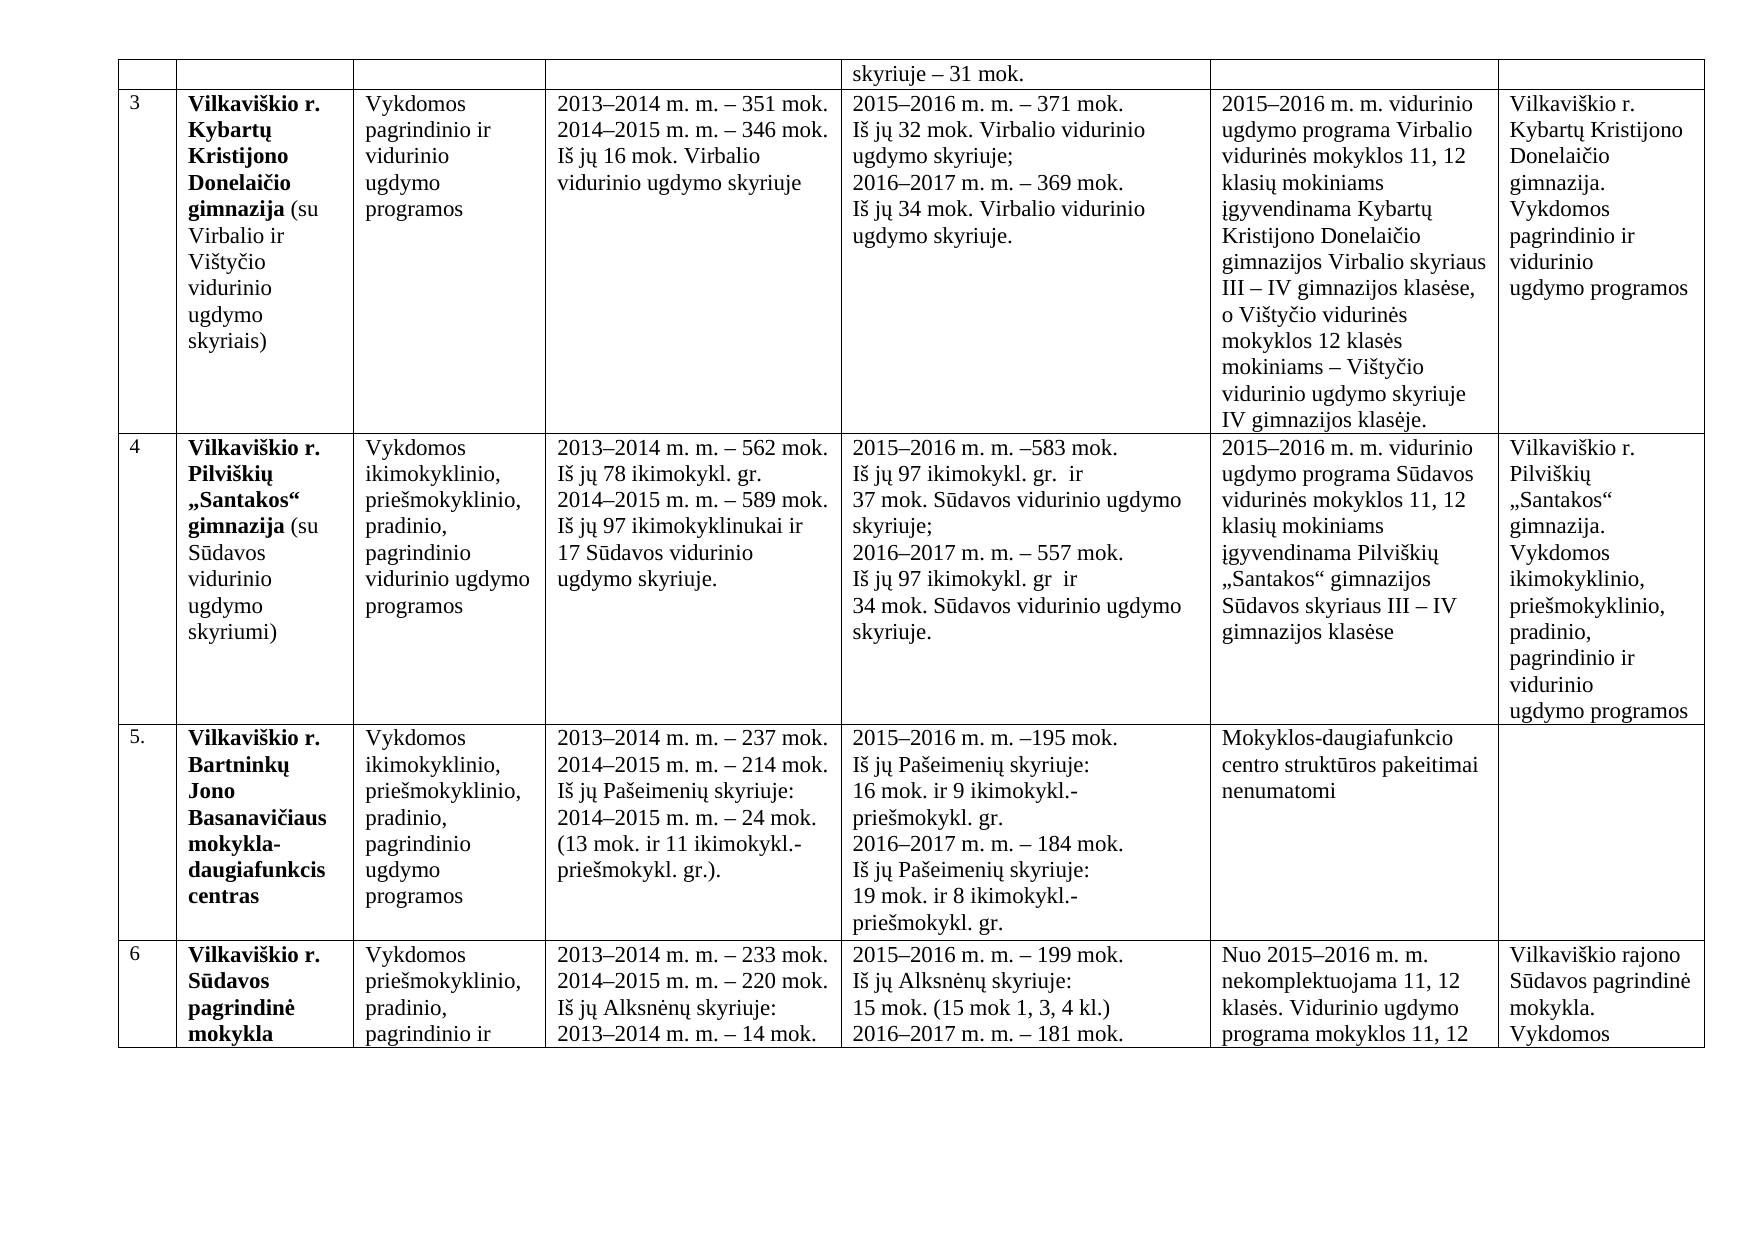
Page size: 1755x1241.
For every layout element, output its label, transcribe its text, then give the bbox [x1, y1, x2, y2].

table_cell 6 [119, 941, 176, 1047]
table_cell Vilkaviškio r. Bartninkų Jono Basanavičiaus mokykla-daugiafunkcis centras [177, 725, 353, 940]
table_cell Vilkaviškio r. Kybartų Kristijono Donelaičio gimnazija. Vykdomos pagrindinio ir vidurinio ugdymo programos [1499, 90, 1704, 432]
table_cell [1499, 725, 1704, 940]
table_cell 2015–2016 m. m. –195 mok. Iš jų Pašeimenių skyriuje: 16 mok. ir 9 ikimokykl.- priešmokykl. gr. 2016–2017 m. m. – 184 mok. Iš jų Pašeimenių skyriuje: 19 mok. ir 8 ikimokykl.- priešmokykl. gr. [842, 725, 1210, 940]
table_cell Vilkaviškio r. Kybartų Kristijono Donelaičio gimnazija (su Virbalio ir Vištyčio vidurinio ugdymo skyriais) [177, 90, 353, 432]
table_cell Vykdomos ikimokyklinio, priešmokyklinio, pradinio, pagrindinio ugdymo programos [354, 725, 545, 940]
table_cell Vykdomos priešmokyklinio, pradinio, pagrindinio ir [354, 941, 545, 1047]
table_cell [354, 60, 545, 89]
table_cell skyriuje – 31 mok. [842, 60, 1210, 89]
table_cell Vilkaviškio r. Pilviškių „Santakos“ gimnazija. Vykdomos ikimokyklinio, priešmokyklinio, pradinio, pagrindinio ir vidurinio ugdymo programos [1499, 434, 1704, 723]
table_cell 2013–2014 m. m. – 237 mok. 2014–2015 m. m. – 214 mok. Iš jų Pašeimenių skyriuje: 2014–2015 m. m. – 24 mok. (13 mok. ir 11 ikimokykl.- priešmokykl. gr.). [546, 725, 841, 940]
table_cell 2015–2016 m. m. –583 mok. Iš jų 97 ikimokykl. gr. ir 37 mok. Sūdavos vidurinio ugdymo skyriuje; 2016–2017 m. m. – 557 mok. Iš jų 97 ikimokykl. gr ir 34 mok. Sūdavos vidurinio ugdymo skyriuje. [842, 434, 1210, 723]
table_cell [1211, 60, 1498, 89]
table_cell [546, 60, 841, 89]
table_cell Vykdomos pagrindinio ir vidurinio ugdymo programos [354, 90, 545, 432]
table_cell 5. [119, 725, 176, 940]
table_cell Vilkaviškio r. Sūdavos pagrindinė mokykla [177, 941, 353, 1047]
table_cell 2015–2016 m. m. – 371 mok. Iš jų 32 mok. Virbalio vidurinio ugdymo skyriuje; 2016–2017 m. m. – 369 mok. Iš jų 34 mok. Virbalio vidurinio ugdymo skyriuje. [842, 90, 1210, 432]
table_cell 4 [119, 434, 176, 723]
table_cell 3 [119, 90, 176, 432]
table_cell Nuo 2015–2016 m. m. nekomplektuojama 11, 12 klasės. Vidurinio ugdymo programa mokyklos 11, 12 [1211, 941, 1498, 1047]
table_cell 2015–2016 m. m. – 199 mok. Iš jų Alksnėnų skyriuje: 15 mok. (15 mok 1, 3, 4 kl.) 2016–2017 m. m. – 181 mok. [842, 941, 1210, 1047]
table_cell Vykdomos ikimokyklinio, priešmokyklinio, pradinio, pagrindinio vidurinio ugdymo programos [354, 434, 545, 723]
table_cell 2015–2016 m. m. vidurinio ugdymo programa Sūdavos vidurinės mokyklos 11, 12 klasių mokiniams įgyvendinama Pilviškių „Santakos“ gimnazijos Sūdavos skyriaus III – IV gimnazijos klasėse [1211, 434, 1498, 723]
table_cell 2013–2014 m. m. – 351 mok. 2014–2015 m. m. – 346 mok. Iš jų 16 mok. Virbalio vidurinio ugdymo skyriuje [546, 90, 841, 432]
table_cell [1499, 60, 1704, 89]
table_cell Vilkaviškio rajono Sūdavos pagrindinė mokykla. Vykdomos [1499, 941, 1704, 1047]
table_cell 2013–2014 m. m. – 233 mok. 2014–2015 m. m. – 220 mok. Iš jų Alksnėnų skyriuje: 2013–2014 m. m. – 14 mok. [546, 941, 841, 1047]
table_cell Vilkaviškio r. Pilviškių „Santakos“ gimnazija (su Sūdavos vidurinio ugdymo skyriumi) [177, 434, 353, 723]
table_cell Mokyklos-daugiafunkcio centro struktūros pakeitimai nenumatomi [1211, 725, 1498, 940]
table_cell 2013–2014 m. m. – 562 mok. Iš jų 78 ikimokykl. gr. 2014–2015 m. m. – 589 mok. Iš jų 97 ikimokyklinukai ir 17 Sūdavos vidurinio ugdymo skyriuje. [546, 434, 841, 723]
table_cell [119, 60, 176, 89]
table_cell 2015–2016 m. m. vidurinio ugdymo programa Virbalio vidurinės mokyklos 11, 12 klasių mokiniams įgyvendinama Kybartų Kristijono Donelaičio gimnazijos Virbalio skyriaus III – IV gimnazijos klasėse, o Vištyčio vidurinės mokyklos 12 klasės mokiniams – Vištyčio vidurinio ugdymo skyriuje IV gimnazijos klasėje. [1211, 90, 1498, 432]
table_cell [177, 60, 353, 89]
